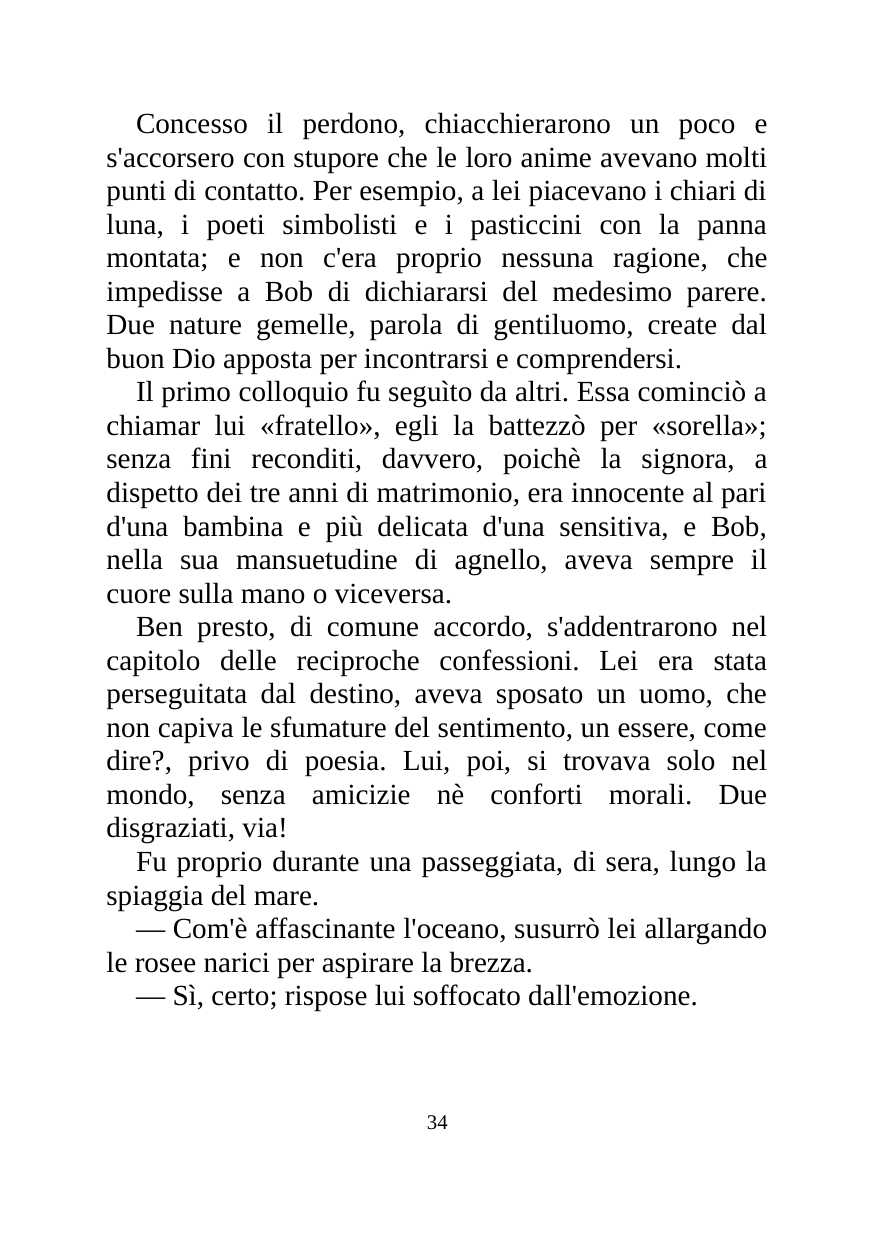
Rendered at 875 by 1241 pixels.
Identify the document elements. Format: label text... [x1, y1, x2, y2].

text Concesso il perdono, chiacchierarono un poco e s'accorsero con stupore che le loro anime avevano molti punti di contatto. Per esempio, a lei piacevano i chiari di luna, i poeti simbolisti e i pasticcini con la panna montata; e non c'era proprio nessuna ragione, che impedisse a Bob di dichiararsi del medesimo parere. Due nature gemelle, parola di gentiluomo, create dal buon Dio apposta per incontrarsi e comprendersi. [106, 106, 768, 374]
text — Com'è affascinante l'oceano, susurrò lei allargando le rosee narici per aspirare la brezza. [106, 911, 768, 978]
text Fu proprio durante una passeggiata, di sera, lungo la spiaggia del mare. [106, 844, 768, 911]
text Il primo colloquio fu seguìto da altri. Essa cominciò a chiamar lui «fratello», egli la battezzò per «sorella»; senza fini reconditi, davvero, poichè la signora, a dispetto dei tre anni di matrimonio, era innocente al pari d'una bambina e più delicata d'una sensitiva, e Bob, nella sua mansuetudine di agnello, aveva sempre il cuore sulla mano o viceversa. [106, 374, 768, 609]
text — Sì, certo; rispose lui soffocato dall'emozione. [106, 978, 768, 1012]
text Ben presto, di comune accordo, s'addentrarono nel capitolo delle reciproche confessioni. Lei era stata perseguitata dal destino, aveva sposato un uomo, che non capiva le sfumature del sentimento, un essere, come dire?, privo di poesia. Lui, poi, si trovava solo nel mondo, senza amicizie nè conforti morali. Due disgraziati, via! [106, 609, 768, 844]
